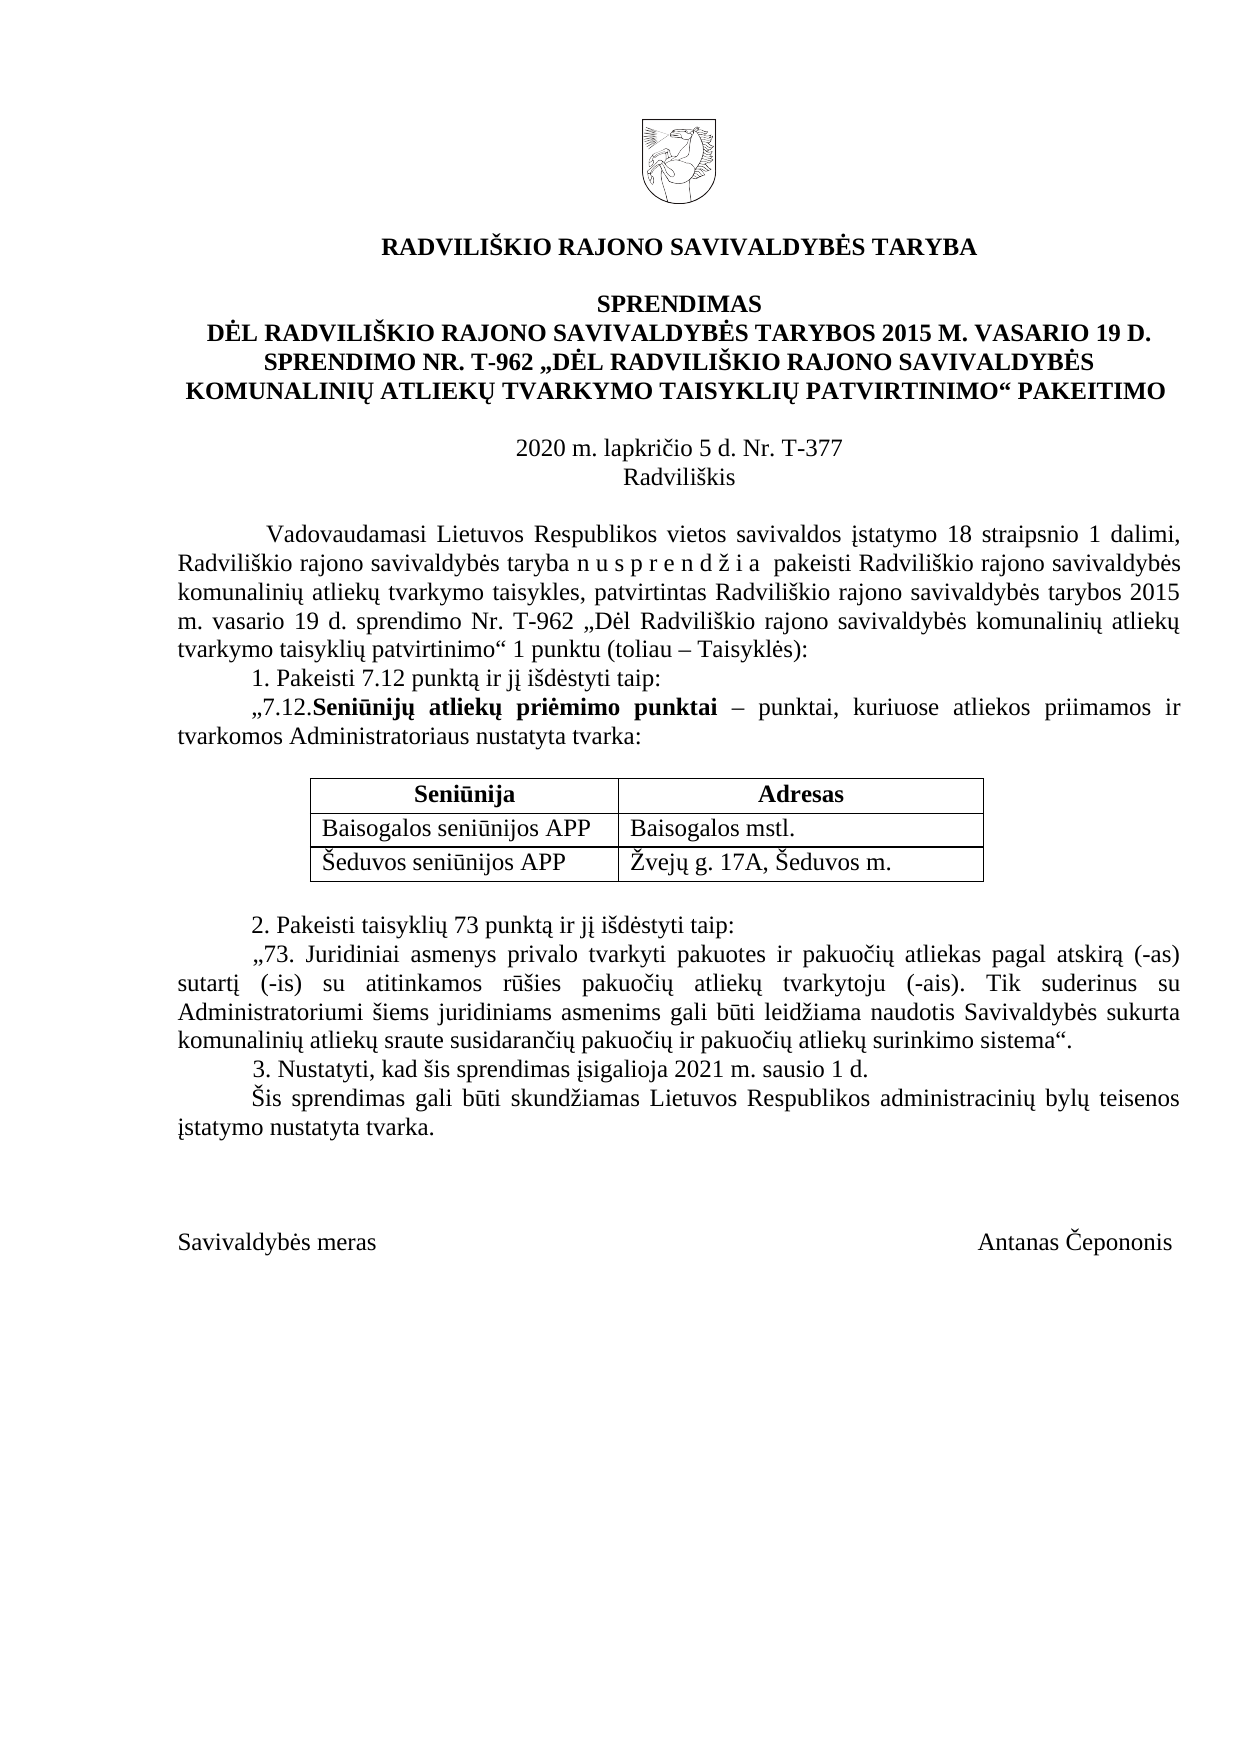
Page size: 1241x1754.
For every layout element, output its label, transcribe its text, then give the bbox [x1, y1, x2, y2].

table_header Seniūnija [311, 779, 618, 812]
table_header Adresas [619, 779, 983, 812]
text Šis sprendimas gali būti skundžiamas Lietuvos Respublikos administracinių bylų teisenos įstatymo nustatyta tvarka. [177, 1083, 1181, 1140]
table_cell Baisogalos mstl. [619, 814, 983, 846]
table_cell Žvejų g. 17A, Šeduvos m. [619, 848, 983, 881]
text Vadovaudamasi Lietuvos Respublikos vietos savivaldos įstatymo 18 straipsnio 1 dalimi, Radviliškio rajono savivaldybės taryba nusprendžia pakeisti Radviliškio rajono savivaldybės komunalinių atliekų tvarkymo taisykles, patvirtintas Radviliškio rajono savivaldybės tarybos 2015 m. vasario 19 d. sprendimo Nr. T-962 „Dėl Radviliškio rajono savivaldybės komunalinių atliekų tvarkymo taisyklių patvirtinimo“ 1 punktu (toliau – Taisyklės): [177, 519, 1181, 663]
text SPRENDIMAS [177, 289, 1181, 318]
text DĖL RADVILIŠKIO RAJONO SAVIVALDYBĖS TARYBOS 2015 M. VASARIO 19 D. SPRENDIMO NR. T-962 „DĖL RADVILIŠKIO RAJONO SAVIVALDYBĖS KOMUNALINIŲ ATLIEKŲ TVARKYMO TAISYKLIŲ PATVIRTINIMO“ PAKEITIMO [177, 318, 1181, 404]
text RADVILIŠKIO RAJONO SAVIVALDYBĖS TARYBA [177, 232, 1181, 261]
text Savivaldybės meras Antanas Čepononis [177, 1227, 1181, 1255]
table_cell Baisogalos seniūnijos APP [311, 814, 618, 846]
text 3. Nustatyti, kad šis sprendimas įsigalioja 2021 m. sausio 1 d. [177, 1054, 1181, 1083]
text 2. Pakeisti taisyklių 73 punktą ir jį išdėstyti taip: [177, 910, 1181, 939]
text 2020 m. lapkričio 5 d. Nr. T-377 [177, 433, 1181, 462]
text „7.12.Seniūnijų atliekų priėmimo punktai – punktai, kuriuose atliekos priimamos ir tvarkomos Administratoriaus nustatyta tvarka: [177, 692, 1181, 749]
text Radviliškis [177, 462, 1181, 491]
text „73. Juridiniai asmenys privalo tvarkyti pakuotes ir pakuočių atliekas pagal atskirą (-as) sutartį (-is) su atitinkamos rūšies pakuočių atliekų tvarkytoju (-ais). Tik suderinus su Administratoriumi šiems juridiniams asmenims gali būti leidžiama naudotis Savivaldybės sukurta komunalinių atliekų sraute susidarančių pakuočių ir pakuočių atliekų surinkimo sistema“. [177, 939, 1181, 1054]
text 1. Pakeisti 7.12 punktą ir jį išdėstyti taip: [177, 663, 1181, 692]
table_cell Šeduvos seniūnijos APP [311, 848, 618, 881]
